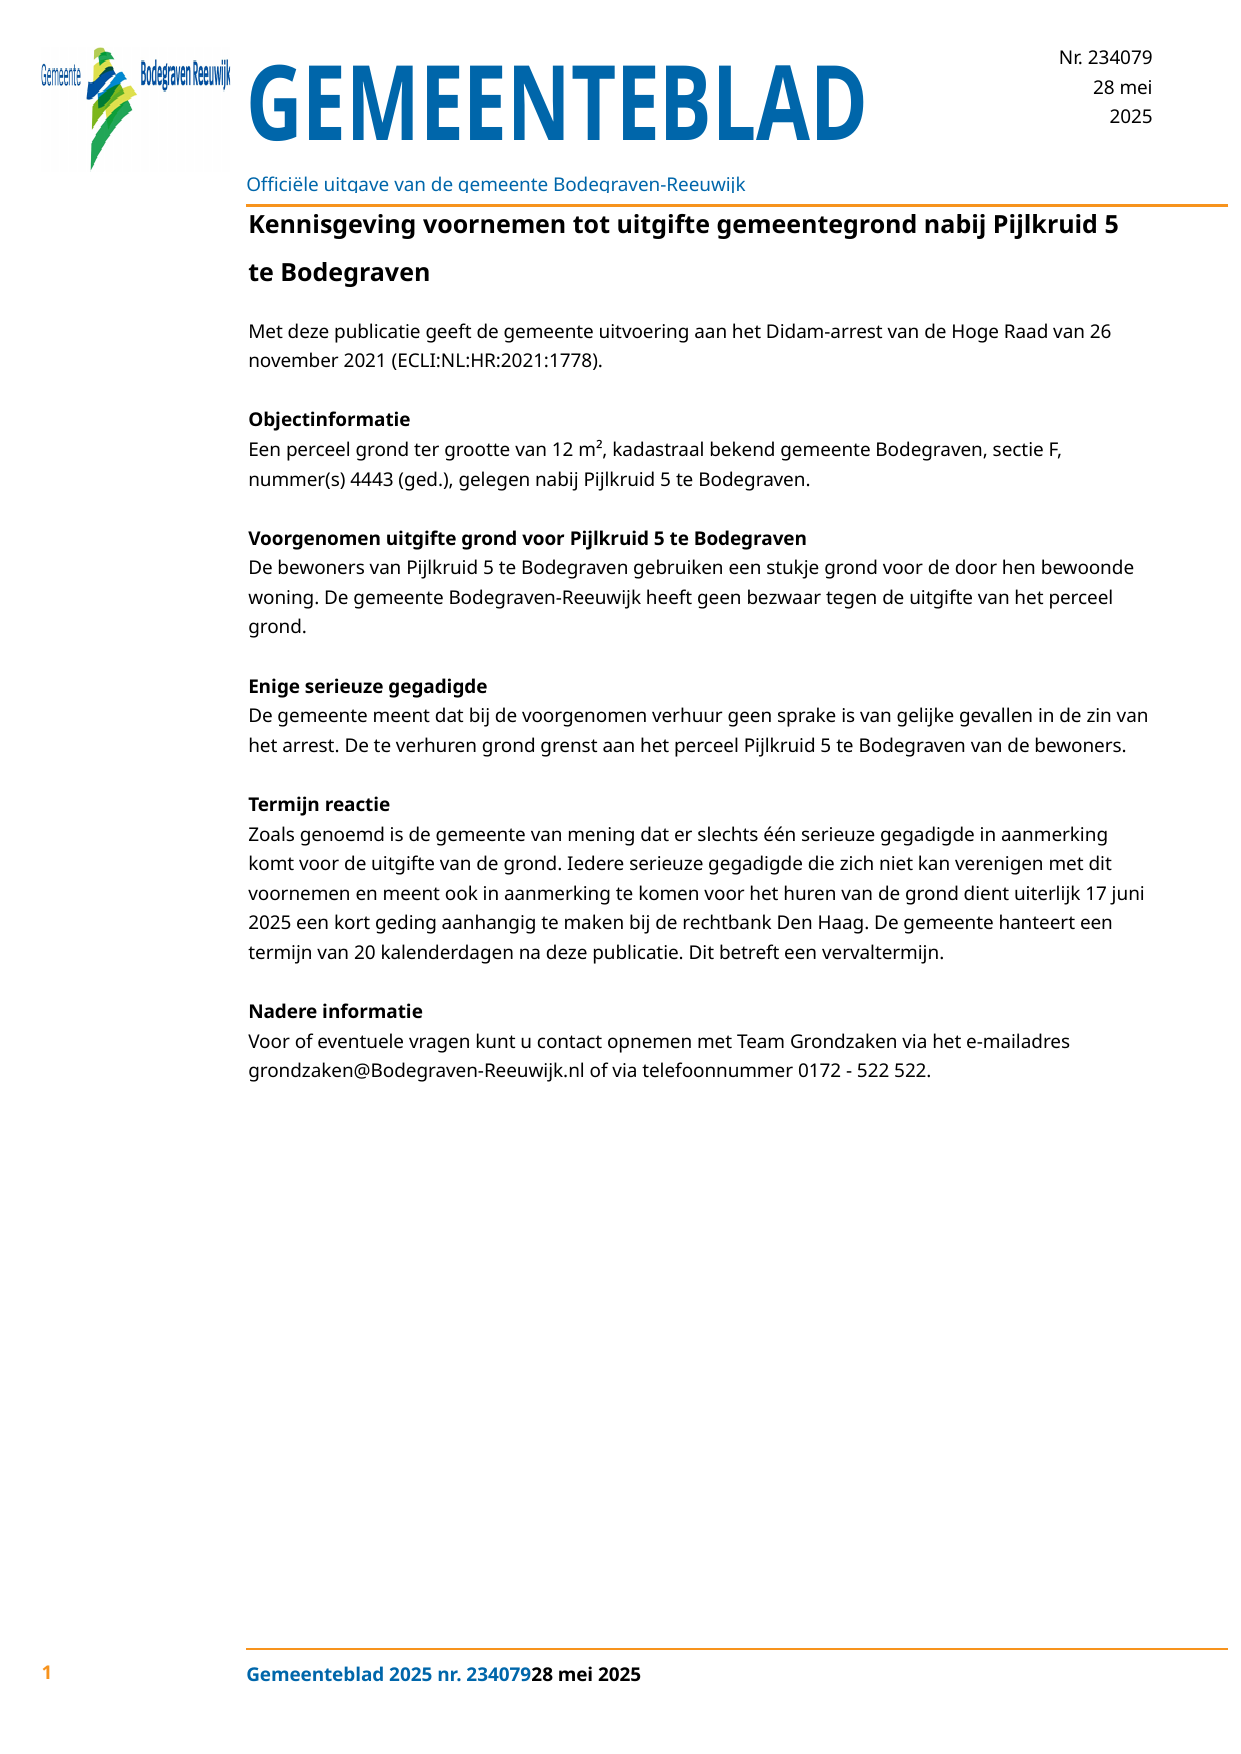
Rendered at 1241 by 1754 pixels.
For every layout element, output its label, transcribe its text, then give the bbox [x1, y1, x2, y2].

text Kennisgeving voornemen tot uitgifte gemeentegrond nabij Pijlkruid 5 te Bodegraven [248, 207, 1152, 288]
text Objectinformatie [248, 407, 1152, 432]
text Nadere informatie [248, 998, 1152, 1024]
text Een perceel grond ter grootte van 12 m², kadastraal bekend gemeente Bodegraven, sectie F, nummer(s) 4443 (ged.), gelegen nabij Pijlkruid 5 te Bodegraven. [248, 436, 1152, 492]
text Voor of eventuele vragen kunt u contact opnemen met Team Grondzaken via het e-mailadres grondzaken@Bodegraven-Reeuwijk.nl of via telefoonnummer 0172 - 522 522. [248, 1028, 1152, 1083]
text Voorgenomen uitgifte grond voor Pijlkruid 5 te Bodegraven [248, 525, 1152, 551]
text Enige serieuze gegadigde [248, 673, 1152, 699]
text De bewoners van Pijlkruid 5 te Bodegraven gebruiken een stukje grond voor de door hen bewoonde woning. De gemeente Bodegraven-Reeuwijk heeft geen bezwaar tegen de uitgifte van het perceel grond. [248, 554, 1152, 639]
text Zoals genoemd is de gemeente van mening dat er slechts één serieuze gegadigde in aanmerking komt voor de uitgifte van de grond. Iedere serieuze gegadigde die zich niet kan verenigen met dit voornemen en meent ook in aanmerking te komen voor het huren van de grond dient uiterlijk 17 juni 2025 een kort geding aanhangig te maken bij de rechtbank Den Haag. De gemeente hanteert een termijn van 20 kalenderdagen na deze publicatie. Dit betreft een vervaltermijn. [248, 821, 1152, 965]
picture [41, 47, 231, 172]
text Termijn reactie [248, 791, 1152, 817]
text Met deze publicatie geeft de gemeente uitvoering aan het Didam-arrest van de Hoge Raad van 26 november 2021 (ECLI:NL:HR:2021:1778). [248, 318, 1152, 373]
text De gemeente meent dat bij de voorgenomen verhuur geen sprake is van gelijke gevallen in de zin van het arrest. De te verhuren grond grenst aan het perceel Pijlkruid 5 te Bodegraven van de bewoners. [248, 702, 1152, 758]
